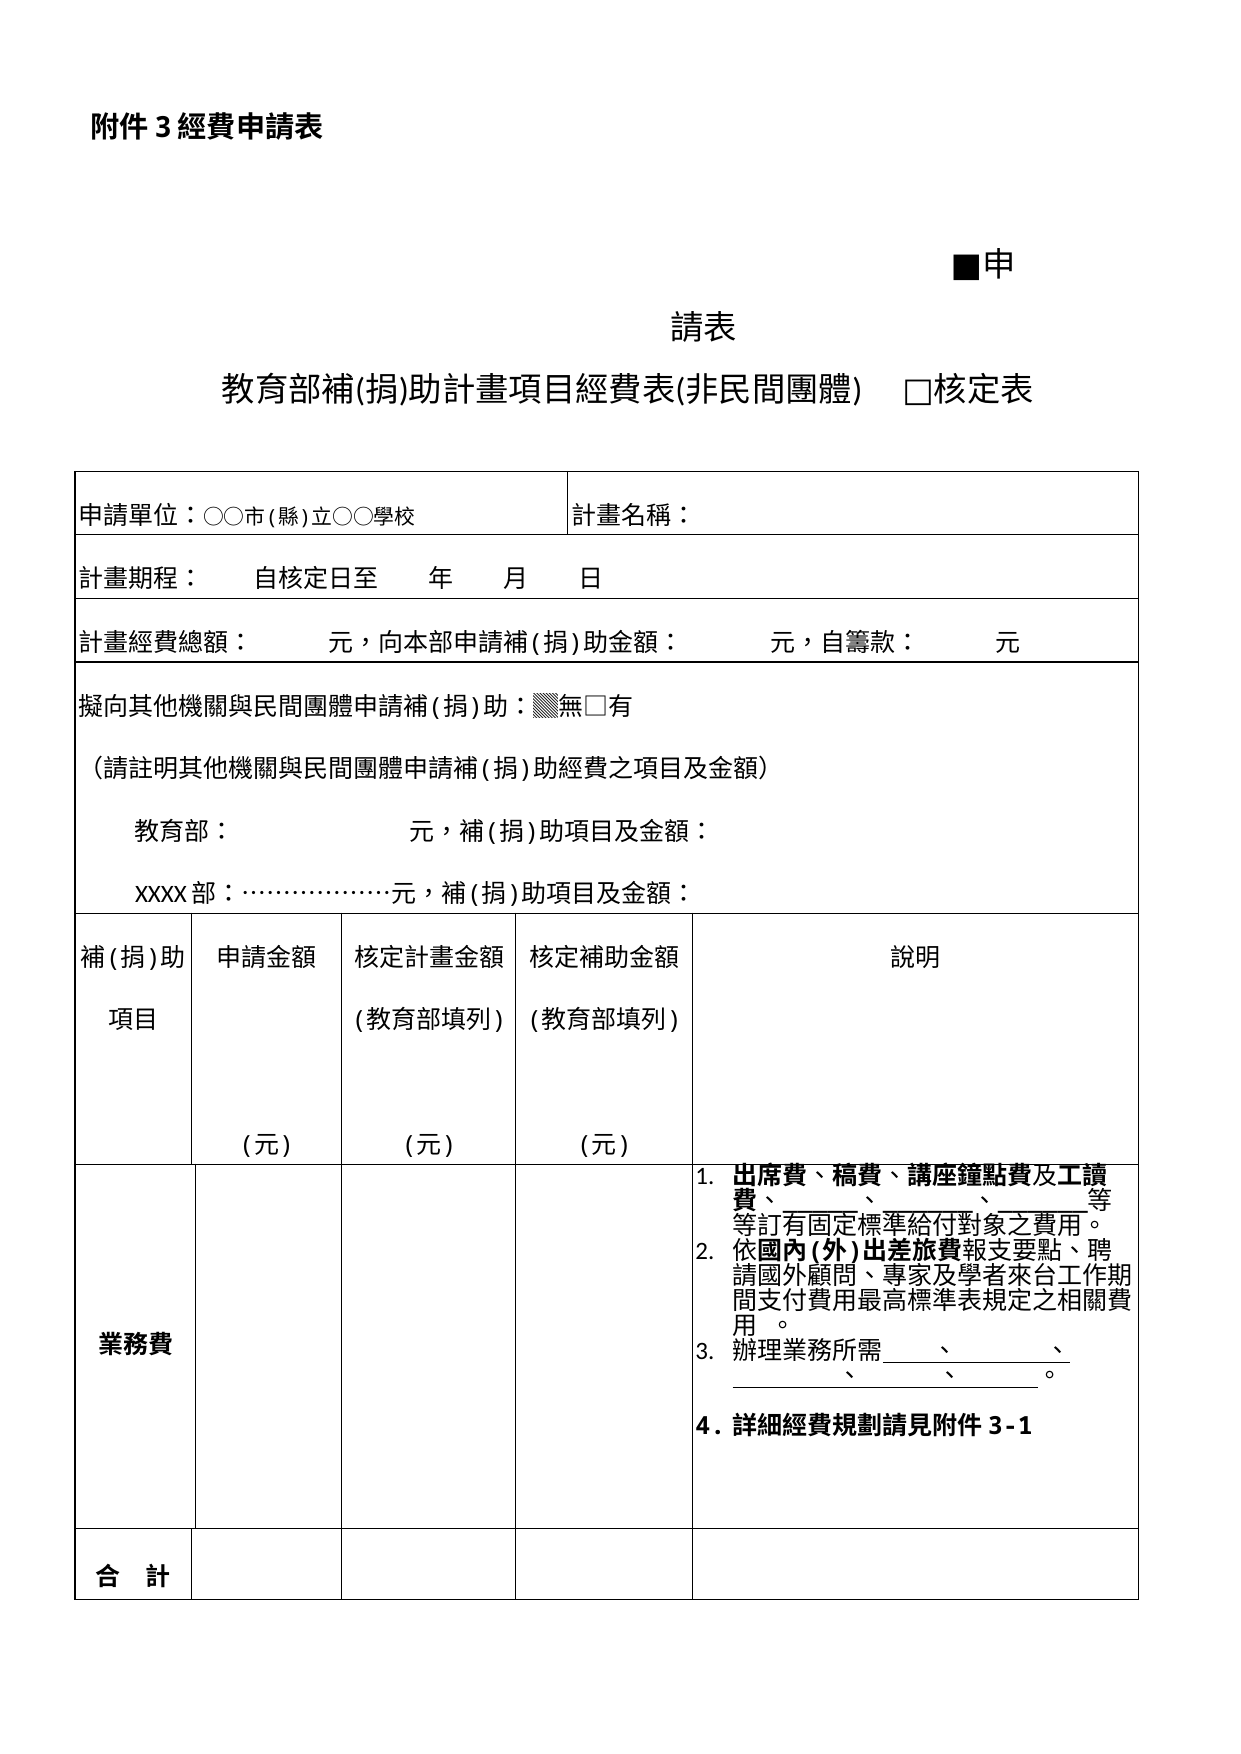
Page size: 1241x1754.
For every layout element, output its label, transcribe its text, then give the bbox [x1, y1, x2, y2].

table_cell [1037, 346, 1138, 408]
table_cell 申請單位：○○市(縣)立○○學校 [76, 472, 567, 534]
table_header [463, 158, 667, 221]
table_cell 說明 [693, 914, 1138, 1163]
table_cell [191, 221, 196, 346]
table_cell [342, 1529, 515, 1599]
text 附件3經費申請表 [90, 103, 611, 146]
table_cell [75, 408, 191, 471]
table_cell 合 計 [76, 1529, 191, 1599]
table_cell 計畫經費總額： 元，向本部申請補(捐)助金額： 元，自籌款： 元 [76, 599, 1138, 661]
table_cell [196, 221, 218, 346]
table_cell 計畫名稱： [568, 472, 1138, 534]
table_cell [693, 1529, 1138, 1599]
table_cell [342, 221, 463, 346]
table_cell [218, 221, 342, 346]
table_cell [342, 1165, 515, 1528]
table_cell [196, 1165, 341, 1528]
table_header [218, 171, 342, 221]
table_cell 教育部補(捐)助計畫項目經費表(非民間團體) □核定表 [218, 346, 1037, 408]
table_cell [1037, 221, 1138, 346]
table_cell [218, 408, 342, 471]
table_cell 業務費 [76, 1165, 195, 1528]
table_cell [75, 221, 191, 346]
table_cell 核定計畫金額(教育部填列) (元) [342, 914, 515, 1163]
table_cell 申請金額 (元) [192, 914, 341, 1163]
table_header [668, 158, 1037, 221]
table_cell [516, 1529, 692, 1599]
table_cell [75, 346, 191, 408]
table_cell [463, 408, 667, 471]
table_cell 出席費、稿費、講座鐘點費及工讀費、_____、______、______等等訂有固定標準給付對象之費用。 依國內(外)出差旅費報支要點、聘請國外顧問、專家及學者來台工作期間支付費用最高標準表規定之相關費用 。 辦理業務所需 、 、 、 、 。 詳細經費規劃請見附件3-1 [693, 1165, 1138, 1528]
table_cell [342, 408, 463, 471]
table_cell ■申請表 [668, 221, 1037, 346]
table_cell 核定補助金額 (教育部填列) (元) [516, 914, 692, 1163]
table_header [196, 171, 218, 221]
table_cell [1037, 408, 1138, 471]
table_cell 補(捐)助項目 [76, 914, 191, 1163]
table_cell [192, 1529, 341, 1599]
table_cell [463, 221, 667, 346]
table_cell [191, 408, 196, 471]
table_header [191, 171, 196, 221]
table_cell [196, 408, 218, 471]
table_header [75, 171, 191, 221]
table_cell [191, 346, 196, 408]
table_cell [668, 408, 1037, 471]
table_cell [196, 346, 218, 408]
table_cell 擬向其他機關與民間團體申請補(捐)助：▓無□有 （請註明其他機關與民間團體申請補(捐)助經費之項目及金額） 教育部： 元，補(捐)助項目及金額： XXXX部：………………元，補(捐)助項目及金額： [76, 663, 1138, 912]
table_header [1037, 158, 1138, 221]
table_cell 計畫期程： 自核定日至 年 月 日 [76, 535, 1138, 598]
table_header [342, 171, 463, 221]
table_cell [516, 1165, 692, 1528]
